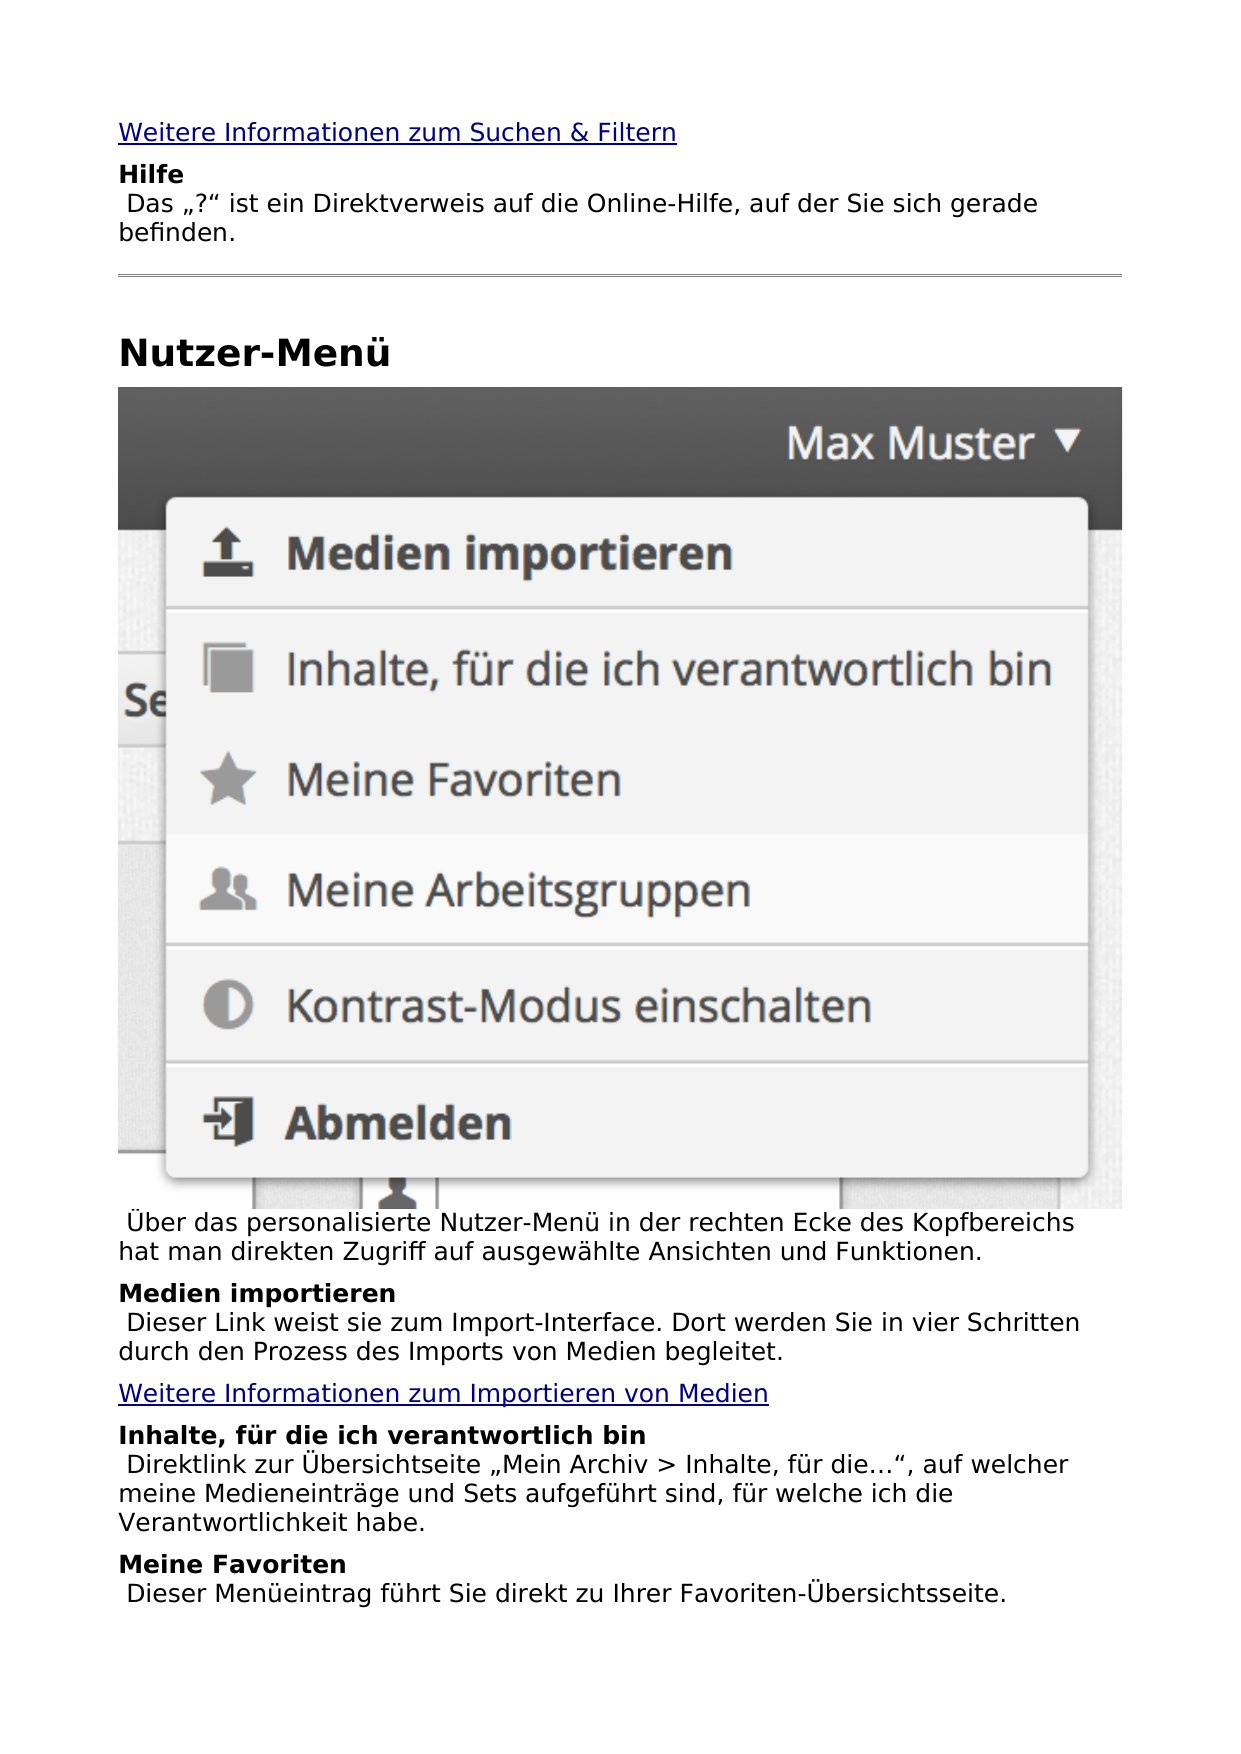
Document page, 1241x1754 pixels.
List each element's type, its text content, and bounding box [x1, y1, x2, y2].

text Inhalte, für die ich verantwortlich bin Direktlink zur Übersichtseite „Mein Archiv > Inhalte, für die…“, auf welcher meine Medieneinträge und Sets aufgeführt sind, für welche ich die Verantwortlichkeit habe. [118, 1421, 1122, 1538]
picture [118, 387, 1123, 1209]
text Hilfe Das „?“ ist ein Direktverweis auf die Online-Hilfe, auf der Sie sich gerade befinden. [118, 160, 1122, 247]
text Meine Favoriten Dieser Menüeintrag führt Sie direkt zu Ihrer Favoriten-Übersichtsseite. [118, 1550, 1122, 1608]
subtitle Nutzer-Menü [118, 331, 1122, 375]
text Medien importieren Dieser Link weist sie zum Import-Interface. Dort werden Sie in vier Schritten durch den Prozess des Imports von Medien begleitet. [118, 1279, 1122, 1367]
text Über das personalisierte Nutzer-Menü in der rechten Ecke des Kopfbereichs hat man direkten Zugriff auf ausgewählte Ansichten und Funktionen. [118, 1209, 1122, 1267]
text Weitere Informationen zum Importieren von Medien [118, 1379, 1122, 1408]
text Weitere Informationen zum Suchen & Filtern [118, 118, 1122, 147]
